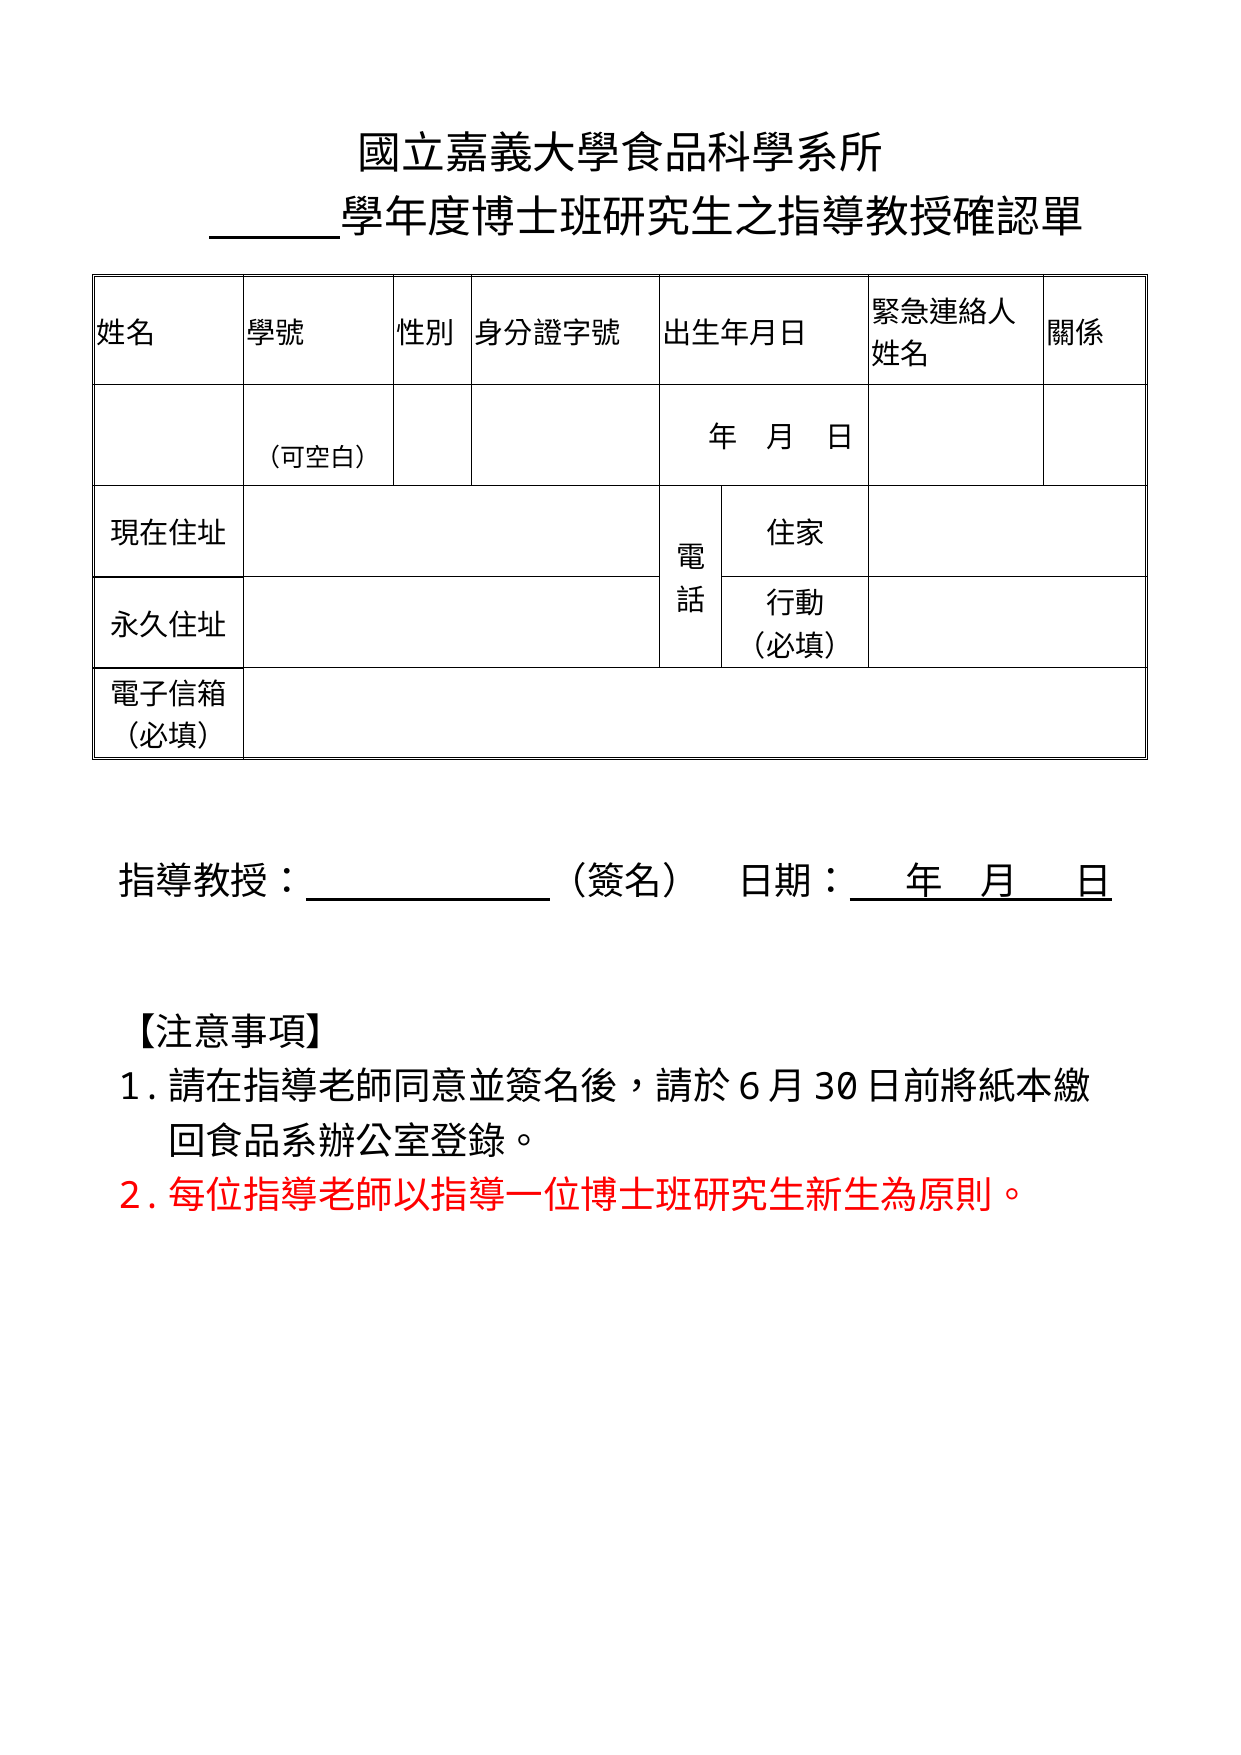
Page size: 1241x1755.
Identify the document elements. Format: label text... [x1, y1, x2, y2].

text 國立嘉義大學食品科學系所 [118, 118, 1122, 181]
table_header 緊急連絡人姓名 [869, 277, 1043, 384]
table_header 身分證字號 [472, 277, 659, 384]
table_cell 永久住址 [95, 578, 243, 667]
table_cell 現在住址 [95, 486, 243, 576]
table_cell [869, 577, 1145, 667]
table_cell [472, 385, 659, 485]
list 每位指導老師以指導一位博士班研究生新生為原則。 [118, 1165, 1122, 1219]
table_cell 行動 （必填） [722, 577, 868, 667]
table_cell 年 月 日 [660, 385, 868, 485]
table_cell [869, 385, 1043, 485]
table_cell [244, 577, 659, 667]
text 學年度博士班研究生之指導教授確認單 [118, 181, 1122, 245]
table_cell [394, 385, 471, 485]
text 指導教授： （簽名） 日期： 年 月 日 [118, 851, 1122, 906]
table_cell [244, 486, 659, 576]
table_cell [1044, 385, 1145, 485]
table_header 關係 [1044, 277, 1145, 384]
table_header 性別 [394, 277, 471, 384]
text 【注意事項】 [118, 1002, 1122, 1056]
table_header 學號 [244, 277, 393, 384]
table_cell 電 話 [660, 486, 721, 667]
table_cell （可空白） [244, 385, 393, 485]
table_cell 住家 [722, 486, 868, 576]
table_cell [95, 385, 243, 485]
table_header 出生年月日 [660, 277, 868, 384]
table_cell [244, 668, 1145, 757]
list 請在指導老師同意並簽名後，請於6月30日前將紙本繳回食品系辦公室登錄。 [118, 1056, 1122, 1165]
table_cell 電子信箱 （必填） [95, 669, 243, 757]
table_header 姓名 [95, 277, 243, 384]
table_cell [869, 486, 1145, 576]
